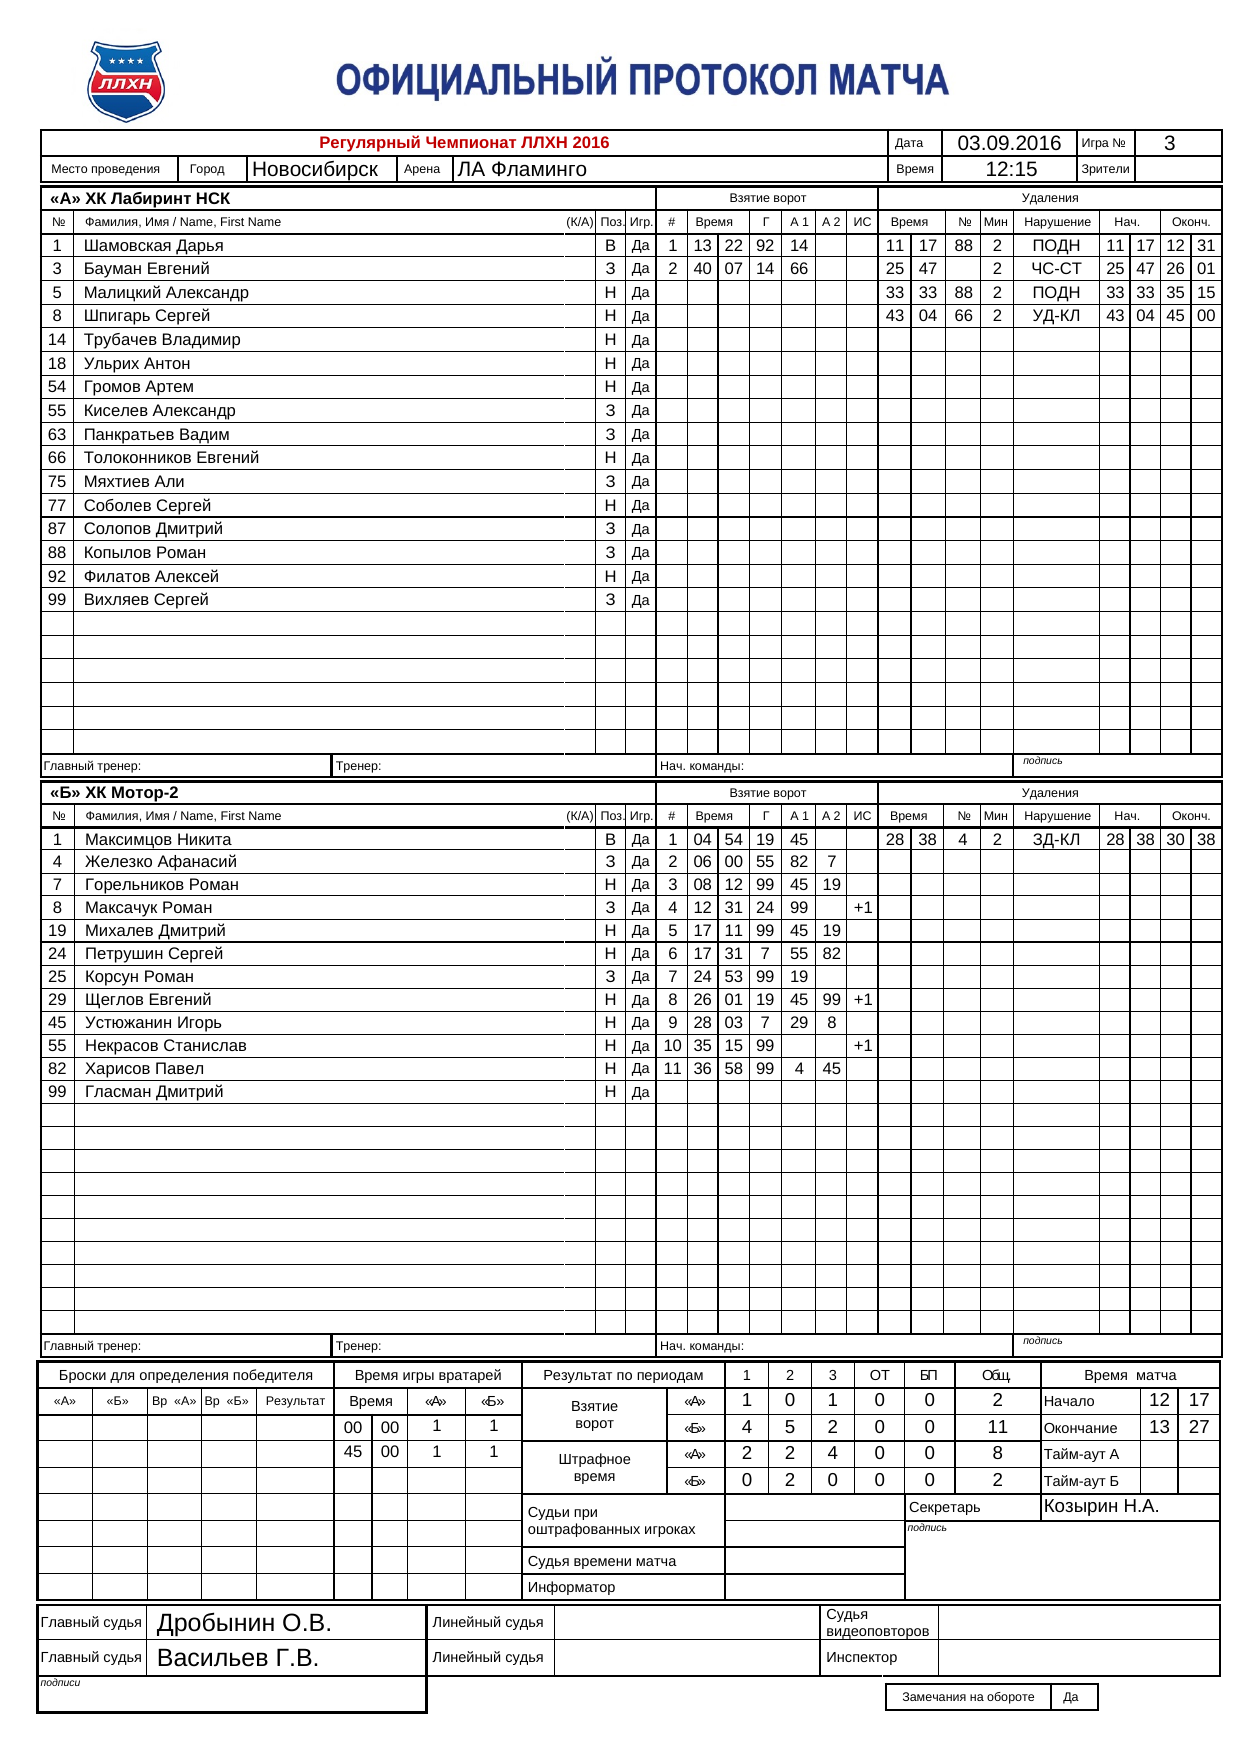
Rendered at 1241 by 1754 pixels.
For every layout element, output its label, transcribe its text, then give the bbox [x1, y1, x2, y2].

table_cell [719, 494, 749, 516]
table_cell [1100, 1081, 1129, 1103]
table_cell [879, 1265, 910, 1287]
table_cell [1161, 1311, 1190, 1333]
table_cell [782, 636, 815, 658]
table_cell 0 [855, 1442, 904, 1467]
table_cell [726, 1521, 904, 1546]
table_cell [1100, 896, 1129, 918]
table_cell [981, 1242, 1013, 1264]
table_cell [750, 1150, 781, 1172]
table_cell [847, 1104, 877, 1126]
table_cell [1161, 966, 1190, 987]
table_cell [1192, 1081, 1221, 1103]
table_cell [750, 1288, 781, 1310]
table_cell [93, 1468, 147, 1493]
table_cell [1131, 1058, 1160, 1079]
table_cell 92 [750, 235, 781, 256]
table_cell [750, 446, 781, 469]
table_cell [688, 636, 717, 658]
table_cell [688, 1104, 717, 1126]
table_cell [1131, 966, 1160, 987]
table_cell 5 [657, 920, 687, 941]
table_cell [879, 376, 910, 398]
table_cell [1192, 470, 1221, 493]
table_cell 53 [719, 966, 749, 987]
table_cell З [596, 423, 625, 445]
table_cell 04 [912, 305, 945, 327]
table_cell Н [596, 494, 625, 516]
table_cell [879, 636, 910, 658]
table_cell [816, 1081, 846, 1103]
table_cell 01 [1192, 257, 1221, 280]
table_cell [944, 1265, 980, 1287]
table_header 3 [1136, 131, 1221, 155]
table_cell [1100, 989, 1129, 1011]
table_cell [1161, 446, 1190, 469]
table_cell [719, 1081, 749, 1103]
table_header ОТ [855, 1363, 904, 1387]
table_cell [1014, 683, 1099, 706]
table_cell [1014, 423, 1099, 445]
table_cell Зрители [1078, 157, 1134, 181]
table_cell [1192, 1173, 1221, 1195]
table_cell 2 [726, 1442, 768, 1467]
table_cell [750, 683, 781, 706]
table_cell 12:15 [943, 157, 1076, 181]
table_cell [879, 1219, 910, 1241]
table_cell 0 [769, 1389, 811, 1413]
table_cell [981, 1173, 1013, 1195]
table_cell 87 [42, 518, 73, 540]
table_cell [1100, 1150, 1129, 1172]
table_cell [565, 305, 595, 327]
table_cell [565, 943, 595, 964]
table_cell [719, 730, 749, 753]
table_cell [565, 376, 595, 398]
table_cell [1014, 659, 1099, 682]
table_cell [912, 352, 945, 374]
table_cell [202, 1574, 256, 1599]
table_cell [565, 1311, 595, 1333]
table_cell Да [626, 896, 655, 918]
table_cell 4 [42, 850, 74, 872]
table_cell [626, 1196, 655, 1218]
table_cell [565, 730, 595, 753]
table_cell [912, 874, 943, 895]
table_cell [1192, 1127, 1221, 1149]
table_cell [1131, 588, 1160, 611]
table_cell [688, 352, 717, 374]
table_cell [719, 1242, 749, 1264]
table_cell [750, 518, 781, 540]
table_cell [42, 1127, 74, 1149]
table_cell [946, 612, 980, 634]
table_cell [1161, 1104, 1190, 1126]
table_cell [750, 541, 781, 564]
table_cell [1100, 966, 1129, 987]
table_cell [596, 707, 625, 729]
table_cell [946, 541, 980, 564]
table_cell [816, 328, 846, 351]
table_cell [981, 966, 1013, 987]
table_cell [1192, 920, 1221, 941]
table_cell [688, 423, 717, 445]
table_cell 58 [719, 1058, 749, 1079]
table_cell [750, 376, 781, 398]
table_cell [657, 541, 687, 564]
table_cell [148, 1521, 201, 1546]
table_cell [626, 1104, 655, 1126]
table_cell [39, 1494, 92, 1520]
table_cell [565, 1104, 595, 1126]
table_cell [1014, 470, 1099, 493]
table_cell [847, 235, 877, 256]
table_cell 11 [657, 1058, 687, 1079]
table_cell 99 [782, 896, 815, 918]
table_cell [1192, 328, 1221, 351]
table_cell 24 [750, 896, 781, 918]
table_cell 2 [956, 1389, 1040, 1413]
table_cell [39, 1441, 92, 1467]
table_cell 18 [42, 352, 73, 374]
table_cell [1192, 707, 1221, 729]
table_cell 2 [981, 829, 1013, 849]
table_cell 31 [719, 943, 749, 964]
table_cell [1014, 874, 1099, 895]
table_cell Шамовская Дарья [74, 235, 564, 256]
table_cell [912, 541, 945, 564]
table_cell [688, 1127, 717, 1149]
table_cell [912, 588, 945, 611]
table_cell Н [596, 376, 625, 398]
table_cell 47 [912, 257, 945, 280]
table_cell +1 [847, 989, 877, 1011]
table_cell [1161, 399, 1190, 422]
table_cell [1014, 1265, 1099, 1287]
table_cell [1161, 896, 1190, 918]
table_cell [42, 659, 73, 682]
table_cell [816, 376, 846, 398]
table_cell Да [626, 376, 655, 398]
table_cell [847, 1127, 877, 1149]
table_cell [626, 1265, 655, 1287]
table_cell [565, 1242, 595, 1264]
table_cell 17 [1131, 235, 1160, 256]
table_cell [42, 1196, 74, 1218]
table_cell [912, 636, 945, 658]
table_cell [1192, 565, 1221, 587]
table_cell [565, 446, 595, 469]
table_cell 17 [688, 943, 717, 964]
table_cell [944, 966, 980, 987]
table_cell 33 [879, 281, 910, 303]
table_cell [565, 1196, 595, 1218]
table_cell [879, 1196, 910, 1218]
table_cell [816, 494, 846, 516]
table_cell [657, 1265, 687, 1287]
table_cell [565, 1288, 595, 1310]
table_cell [626, 1150, 655, 1172]
table_cell [93, 1416, 147, 1440]
table_cell [879, 943, 910, 964]
table_cell [879, 541, 910, 564]
table_cell [981, 874, 1013, 895]
table_cell [202, 1416, 256, 1440]
table_cell Петрушин Сергей [75, 943, 564, 964]
table_cell [782, 423, 815, 445]
table_cell 14 [42, 328, 73, 351]
table_cell [719, 446, 749, 469]
table_cell [1014, 636, 1099, 658]
table_cell [1100, 1104, 1129, 1126]
table_cell [39, 1574, 92, 1599]
table_cell [657, 376, 687, 398]
table_cell Поз. [596, 805, 625, 826]
table_cell [879, 1058, 910, 1079]
table_cell [74, 730, 564, 753]
table_cell Взятие ворот [523, 1389, 666, 1440]
table_cell А 1 [782, 211, 815, 233]
table_cell [1161, 588, 1190, 611]
table_cell [847, 470, 877, 493]
table_cell [981, 1265, 1013, 1287]
table_cell Киселев Александр [74, 399, 564, 422]
table_cell [879, 1081, 910, 1103]
table_cell [847, 376, 877, 398]
table_cell [782, 376, 815, 398]
table_cell [782, 1081, 815, 1103]
table_cell [1100, 1311, 1129, 1333]
table_cell 6 [657, 943, 687, 964]
table_cell Дробынин О.В. [147, 1606, 425, 1639]
table_cell [782, 1265, 815, 1287]
table_header Общ. [956, 1363, 1040, 1387]
table_cell [565, 257, 595, 280]
table_cell 2 [657, 257, 687, 280]
table_cell «Б» [668, 1468, 724, 1493]
table_cell [912, 1127, 943, 1149]
table_cell [626, 707, 655, 729]
table_cell «А» [408, 1389, 465, 1413]
table_cell Копылов Роман [74, 541, 564, 564]
table_cell [719, 328, 749, 351]
table_cell Нарушение [1014, 805, 1099, 826]
table_cell Город [179, 157, 246, 181]
table_cell [1100, 352, 1129, 374]
table_cell [373, 1521, 407, 1546]
table_cell [1161, 1196, 1190, 1218]
table_cell [565, 1150, 595, 1172]
table_cell [912, 1081, 943, 1103]
table_cell 17 [688, 920, 717, 941]
table_cell Нач. [1100, 211, 1160, 233]
table_cell [1192, 850, 1221, 872]
table_cell [847, 943, 877, 964]
table_cell 4 [944, 829, 980, 849]
table_cell [1014, 588, 1099, 611]
table_cell [596, 636, 625, 658]
table_cell [1192, 874, 1221, 895]
table_cell 5 [769, 1415, 811, 1440]
table_cell № [42, 211, 73, 233]
table_cell [912, 1288, 943, 1310]
table_cell Да [626, 423, 655, 445]
table_cell [847, 1150, 877, 1172]
table_cell Железко Афанасий [75, 850, 564, 872]
table_cell [1161, 1035, 1190, 1057]
table_cell 06 [688, 850, 717, 872]
table_cell [782, 707, 815, 729]
table_cell [879, 966, 910, 987]
table_cell [750, 1104, 781, 1126]
table_cell [944, 850, 980, 872]
table_cell [981, 1150, 1013, 1172]
table_header Дата [889, 131, 941, 155]
table_cell Судьи при оштрафованных игроках [523, 1495, 724, 1546]
table_cell Секретарь [906, 1495, 1040, 1520]
table_cell [1014, 1288, 1099, 1310]
table_cell Щеглов Евгений [75, 989, 564, 1011]
table_cell [946, 636, 980, 658]
table_cell [1192, 423, 1221, 445]
table_cell 0 [905, 1468, 954, 1493]
table_cell 1 [408, 1416, 465, 1440]
table_cell [555, 1606, 819, 1639]
table_cell 29 [782, 1012, 815, 1033]
table_cell [750, 423, 781, 445]
table_cell ЛА Фламинго [454, 157, 887, 181]
table_cell Да [626, 470, 655, 493]
table_cell [373, 1494, 407, 1520]
table_cell 00 [335, 1416, 371, 1440]
table_cell [847, 518, 877, 540]
table_cell [816, 1173, 846, 1195]
table_cell [1131, 1242, 1160, 1264]
table_cell 28 [879, 829, 910, 849]
table_cell [816, 1265, 846, 1287]
table_cell [981, 518, 1013, 540]
table_cell Да [626, 850, 655, 872]
table_cell 99 [750, 874, 781, 895]
table_cell [719, 588, 749, 611]
table_cell 11 [956, 1415, 1040, 1440]
table_cell [626, 1219, 655, 1241]
table_cell [912, 1173, 943, 1195]
table_cell 66 [782, 257, 815, 280]
table_cell [1161, 659, 1190, 682]
table_cell [1131, 730, 1160, 753]
table_cell [750, 636, 781, 658]
table_cell [1014, 850, 1099, 872]
table_cell [373, 1468, 407, 1493]
table_cell 33 [912, 281, 945, 303]
table_cell [1014, 1311, 1099, 1333]
table_cell [428, 1677, 882, 1711]
table_cell Да [626, 874, 655, 895]
table_cell [1100, 1173, 1129, 1195]
table_cell Инспектор [821, 1640, 938, 1675]
table_cell [912, 920, 943, 941]
table_cell [75, 1127, 564, 1149]
table_cell [626, 636, 655, 658]
table_cell [596, 730, 625, 753]
table_cell Да [626, 352, 655, 374]
table_cell [74, 612, 564, 634]
table_cell [1099, 1682, 1220, 1711]
table_cell [750, 1127, 781, 1149]
table_cell [148, 1468, 201, 1493]
table_cell [782, 470, 815, 493]
table_cell 35 [688, 1035, 717, 1057]
table_cell 36 [688, 1058, 717, 1079]
table_header «А» ХК Лабиринт НСК [42, 188, 655, 209]
table_cell [42, 1242, 74, 1264]
table_cell [1192, 352, 1221, 374]
table_cell +1 [847, 896, 877, 918]
table_cell [688, 470, 717, 493]
table_cell [565, 1127, 595, 1149]
table_cell [816, 257, 846, 280]
table_cell [373, 1547, 407, 1573]
table_cell [879, 446, 910, 469]
table_cell (К/А) [565, 805, 595, 826]
table_cell 2 [981, 235, 1013, 256]
table_cell Харисов Павел [75, 1058, 564, 1079]
table_cell [847, 494, 877, 516]
table_cell 4 [782, 1058, 815, 1079]
table_cell [688, 1219, 717, 1241]
table_cell [879, 1173, 910, 1195]
table_cell [944, 920, 980, 941]
table_cell [1100, 376, 1129, 398]
table_cell Главный судья [39, 1606, 146, 1639]
table_cell подпись [1014, 755, 1221, 776]
table_cell 19 [816, 920, 846, 941]
table_cell [847, 659, 877, 682]
table_cell ПОДН [1014, 235, 1099, 256]
table_cell 38 [912, 829, 943, 849]
table_header «Б» ХК Мотор-2 [42, 783, 655, 803]
table_cell [1100, 850, 1129, 872]
table_cell 2 [981, 305, 1013, 327]
table_cell [657, 1150, 687, 1172]
table_cell А 2 [816, 211, 846, 233]
table_cell 1 [726, 1389, 768, 1413]
table_cell [1014, 612, 1099, 634]
table_cell [565, 659, 595, 682]
table_cell [657, 518, 687, 540]
table_cell [626, 1311, 655, 1333]
table_cell Н [596, 874, 625, 895]
table_cell [626, 1288, 655, 1310]
table_cell Н [596, 920, 625, 941]
table_cell [879, 707, 910, 729]
table_cell [202, 1521, 256, 1546]
table_cell 7 [657, 966, 687, 987]
table_cell [1014, 328, 1099, 351]
table_header Время игры вратарей [335, 1363, 521, 1387]
table_cell [719, 707, 749, 729]
table_cell [944, 1012, 980, 1033]
table_cell [912, 1104, 943, 1126]
table_cell [944, 1311, 980, 1333]
table_cell [42, 730, 73, 753]
table_cell 24 [42, 943, 74, 964]
table_cell [688, 707, 717, 729]
table_cell [816, 305, 846, 327]
table_cell [657, 612, 687, 634]
table_cell 1 [466, 1441, 521, 1467]
table_cell [816, 446, 846, 469]
table_cell [816, 1288, 846, 1310]
table_cell [74, 636, 564, 658]
table_cell Да [626, 966, 655, 987]
table_cell [750, 1219, 781, 1241]
table_cell [1161, 1058, 1190, 1079]
table_cell [750, 328, 781, 351]
table_cell [1161, 1288, 1190, 1310]
table_cell Вр «А» [148, 1389, 201, 1413]
table_cell [148, 1574, 201, 1599]
table_cell [879, 1150, 910, 1172]
table_cell [1014, 920, 1099, 941]
table_cell [1161, 376, 1190, 398]
table_cell [657, 1127, 687, 1149]
table_cell [782, 281, 815, 303]
table_cell [719, 1196, 749, 1218]
table_cell [879, 683, 910, 706]
table_header Взятие ворот [657, 188, 877, 209]
table_cell 35 [1161, 281, 1190, 303]
table_cell 1 [812, 1389, 854, 1413]
table_cell [148, 1494, 201, 1520]
table_cell [782, 328, 815, 351]
table_cell 04 [1131, 305, 1160, 327]
table_cell 99 [750, 966, 781, 987]
table_cell 0 [905, 1389, 954, 1413]
table_cell [879, 1104, 910, 1126]
table_cell [565, 518, 595, 540]
table_cell [944, 989, 980, 1011]
table_cell [39, 1416, 92, 1440]
table_cell [688, 1242, 717, 1264]
table_cell [944, 1219, 980, 1241]
table_cell 03 [719, 1012, 749, 1033]
table_cell [719, 683, 749, 706]
table_cell Тренер: [333, 1335, 655, 1356]
table_cell Линейный судья [428, 1606, 554, 1639]
table_cell [750, 565, 781, 587]
table_cell [688, 305, 717, 327]
table_cell Да [626, 328, 655, 351]
table_cell [719, 1265, 749, 1287]
table_cell [750, 1173, 781, 1195]
table_cell 54 [719, 829, 749, 849]
table_cell Некрасов Станислав [75, 1035, 564, 1057]
table_cell [750, 399, 781, 422]
table_cell 15 [1192, 281, 1221, 303]
table_cell [816, 612, 846, 634]
table_cell 43 [1100, 305, 1129, 327]
table_cell 12 [1161, 235, 1190, 256]
table_cell [42, 612, 73, 634]
table_cell [750, 352, 781, 374]
table_cell [1141, 1468, 1177, 1493]
table_cell [847, 1196, 877, 1218]
table_cell [1014, 1127, 1099, 1149]
table_cell [1100, 1265, 1129, 1287]
table_cell 99 [816, 989, 846, 1011]
table_cell [1131, 707, 1160, 729]
table_cell Г [750, 805, 781, 826]
table_cell [847, 636, 877, 658]
table_cell [912, 1058, 943, 1079]
table_cell [847, 305, 877, 327]
table_cell [782, 518, 815, 540]
table_cell Время [889, 157, 941, 181]
table_cell [75, 1196, 564, 1218]
table_cell Линейный судья [428, 1640, 554, 1675]
table_cell [847, 352, 877, 374]
table_cell [565, 470, 595, 493]
table_cell 7 [816, 850, 846, 872]
table_cell [782, 683, 815, 706]
table_cell [42, 1219, 74, 1241]
table_cell [1136, 157, 1221, 181]
table_cell [1100, 1219, 1129, 1241]
table_cell [912, 470, 945, 493]
table_cell 29 [42, 989, 74, 1011]
table_header Взятие ворот [657, 783, 877, 803]
table_cell [1131, 896, 1160, 918]
table_cell [847, 612, 877, 634]
table_cell 7 [750, 1012, 781, 1033]
table_cell [408, 1547, 465, 1573]
table_cell [883, 1677, 1220, 1681]
table_header 2 [769, 1363, 811, 1387]
table_cell Да [626, 257, 655, 280]
table_cell Окончание [1042, 1415, 1140, 1440]
table_cell 0 [855, 1415, 904, 1440]
table_cell [1179, 1468, 1219, 1493]
table_cell 8 [42, 305, 73, 327]
table_cell [657, 1104, 687, 1126]
table_cell [565, 588, 595, 611]
table_cell [466, 1547, 521, 1573]
table_cell [981, 1288, 1013, 1310]
table_cell Н [596, 328, 625, 351]
table_cell 0 [855, 1389, 904, 1413]
table_cell [1161, 707, 1190, 729]
table_cell [408, 1574, 465, 1599]
table_cell [879, 1035, 910, 1057]
table_cell [912, 446, 945, 469]
table_cell [335, 1547, 371, 1573]
table_cell [879, 896, 910, 918]
table_cell [1161, 1127, 1190, 1149]
table_cell [1192, 376, 1221, 398]
table_cell [1131, 943, 1160, 964]
table_cell [1131, 470, 1160, 493]
table_cell 2 [769, 1468, 811, 1493]
table_cell [879, 730, 910, 753]
table_cell [1131, 850, 1160, 872]
table_cell [946, 446, 980, 469]
table_cell [912, 1265, 943, 1287]
table_cell Главный судья [39, 1640, 146, 1675]
table_cell [782, 1196, 815, 1218]
table_cell [1014, 1104, 1099, 1126]
table_cell 8 [956, 1442, 1040, 1467]
table_cell № [42, 805, 74, 826]
table_cell [847, 920, 877, 941]
table_cell 99 [750, 1058, 781, 1079]
table_cell [1100, 446, 1129, 469]
table_cell [257, 1494, 333, 1520]
table_cell «Б » [466, 1389, 521, 1413]
table_cell [847, 1242, 877, 1264]
table_cell [1100, 565, 1129, 587]
table_cell [565, 235, 595, 256]
table_cell 2 [769, 1442, 811, 1467]
table_cell 1 [42, 829, 74, 849]
table_cell 92 [42, 565, 73, 587]
table_cell [148, 1416, 201, 1440]
table_cell [879, 989, 910, 1011]
table_cell Результат [257, 1389, 333, 1413]
table_cell 45 [782, 829, 815, 849]
table_cell 11 [719, 920, 749, 941]
table_cell 0 [812, 1468, 854, 1493]
table_cell [688, 376, 717, 398]
table_cell [782, 1150, 815, 1172]
table_cell 27 [1179, 1415, 1219, 1440]
table_cell [657, 1311, 687, 1333]
table_cell [981, 588, 1013, 611]
table_cell [74, 659, 564, 682]
table_cell [750, 470, 781, 493]
table_cell 55 [782, 943, 815, 964]
table_cell [257, 1416, 333, 1440]
table_cell Да [626, 1081, 655, 1103]
table_cell [1192, 730, 1221, 753]
table_cell 0 [905, 1442, 954, 1467]
table_cell 9 [657, 1012, 687, 1033]
table_cell 12 [688, 896, 717, 918]
table_cell [1192, 1196, 1221, 1218]
table_cell [1131, 423, 1160, 445]
table_cell [596, 1173, 625, 1195]
table_cell [816, 1150, 846, 1172]
table_cell 3 [42, 257, 73, 280]
table_cell Да [626, 1058, 655, 1079]
table_cell [657, 730, 687, 753]
table_cell [816, 1311, 846, 1333]
table_cell [1179, 1441, 1219, 1467]
table_cell [626, 659, 655, 682]
table_cell 24 [688, 966, 717, 987]
table_cell [981, 470, 1013, 493]
table_cell [565, 1173, 595, 1195]
table_cell [75, 1265, 564, 1287]
table_cell [981, 1127, 1013, 1149]
table_cell [816, 1242, 846, 1264]
table_cell [1014, 1150, 1099, 1172]
table_cell [946, 730, 980, 753]
table_cell [847, 541, 877, 564]
table_cell [565, 1081, 595, 1103]
table_cell [847, 1311, 877, 1333]
table_cell [879, 518, 910, 540]
table_cell Да [626, 920, 655, 941]
table_cell 26 [1161, 257, 1190, 280]
table_cell [565, 989, 595, 1011]
table_cell 8 [42, 896, 74, 918]
table_cell Время [879, 211, 945, 233]
table_header Игра № [1078, 131, 1134, 155]
table_cell [1161, 565, 1190, 587]
table_cell [750, 659, 781, 682]
table_cell Новосибирск [248, 157, 396, 181]
table_cell ЗД-КЛ [1014, 829, 1099, 849]
table_header Регулярный Чемпионат ЛЛХН 2016 [42, 131, 887, 155]
table_cell [719, 1150, 749, 1172]
table_cell [1192, 1219, 1221, 1241]
table_cell 45 [782, 989, 815, 1011]
table_cell 14 [750, 257, 781, 280]
table_cell [1131, 659, 1160, 682]
table_cell Васильев Г.В. [147, 1640, 425, 1675]
table_cell [596, 683, 625, 706]
picture [5, 28, 1179, 129]
table_cell [75, 1288, 564, 1310]
table_cell Н [596, 305, 625, 327]
table_cell [719, 565, 749, 587]
table_cell [657, 423, 687, 445]
table_cell [1192, 1035, 1221, 1057]
table_cell [688, 730, 717, 753]
table_cell [1014, 896, 1099, 918]
table_cell 13 [688, 235, 717, 256]
table_cell [257, 1521, 333, 1546]
table_cell [565, 494, 595, 516]
table_cell З [596, 966, 625, 987]
table_cell [981, 1058, 1013, 1079]
table_cell [1131, 636, 1160, 658]
table_cell [657, 588, 687, 611]
table_cell [981, 376, 1013, 398]
table_header БП [905, 1363, 954, 1387]
table_cell [657, 659, 687, 682]
table_cell 0 [855, 1468, 904, 1493]
table_cell [74, 707, 564, 729]
table_cell 99 [750, 920, 781, 941]
table_cell [847, 1012, 877, 1033]
table_cell [1014, 1012, 1099, 1033]
table_cell [847, 446, 877, 469]
table_cell [1014, 1196, 1099, 1218]
table_cell Вр «Б» [202, 1389, 256, 1413]
table_cell [912, 565, 945, 587]
table_cell Н [596, 446, 625, 469]
table_cell [782, 399, 815, 422]
table_cell Информатор [523, 1575, 724, 1599]
table_cell [847, 1288, 877, 1310]
table_cell 2 [657, 850, 687, 872]
table_cell [1100, 1242, 1129, 1264]
table_cell Нач. команды: [657, 1335, 1012, 1356]
table_cell [1014, 399, 1099, 422]
table_cell [750, 1081, 781, 1103]
table_cell «Б» [668, 1415, 724, 1440]
table_cell [981, 446, 1013, 469]
table_cell [1100, 1196, 1129, 1218]
table_cell 11 [879, 235, 910, 256]
table_cell [981, 541, 1013, 564]
table_cell Мин [981, 211, 1013, 233]
table_cell [1192, 612, 1221, 634]
table_cell [1161, 541, 1190, 564]
table_cell подпись [906, 1522, 1219, 1599]
table_cell 82 [782, 850, 815, 872]
table_cell [202, 1441, 256, 1467]
table_cell [912, 683, 945, 706]
table_cell 1 [408, 1441, 465, 1467]
table_cell [1161, 1012, 1190, 1033]
table_cell [816, 966, 846, 987]
table_cell Да [626, 305, 655, 327]
table_cell [719, 1127, 749, 1149]
table_cell 19 [816, 874, 846, 895]
table_cell [944, 1058, 980, 1079]
table_cell [944, 1150, 980, 1172]
table_cell [657, 1196, 687, 1218]
table_cell [335, 1521, 371, 1546]
table_cell [912, 943, 943, 964]
table_cell [981, 1311, 1013, 1333]
table_cell Да [626, 1012, 655, 1033]
table_cell [847, 829, 877, 849]
table_cell [726, 1495, 904, 1520]
table_cell 45 [782, 920, 815, 941]
table_cell [1131, 518, 1160, 540]
table_cell [1131, 1150, 1160, 1172]
table_cell [782, 1311, 815, 1333]
table_cell 15 [719, 1035, 749, 1057]
table_cell 00 [719, 850, 749, 872]
table_cell [879, 470, 910, 493]
table_cell [1161, 1242, 1190, 1264]
table_cell [688, 659, 717, 682]
table_header Удаления [879, 783, 1221, 803]
table_cell ИС [847, 805, 877, 826]
table_cell Корсун Роман [75, 966, 564, 987]
table_header 3 [812, 1363, 854, 1387]
table_cell 88 [42, 541, 73, 564]
table_cell [565, 541, 595, 564]
table_cell [944, 943, 980, 964]
table_cell [912, 966, 943, 987]
table_cell [981, 943, 1013, 964]
table_cell [944, 1127, 980, 1149]
table_cell [657, 565, 687, 587]
table_cell [939, 1606, 1219, 1639]
table_cell [750, 1265, 781, 1287]
table_cell [912, 494, 945, 516]
table_cell [1014, 518, 1099, 540]
table_cell Ульрих Антон [74, 352, 564, 374]
table_cell [565, 1265, 595, 1287]
table_cell 4 [726, 1415, 768, 1440]
table_cell ЧС-СТ [1014, 257, 1099, 280]
table_cell [657, 281, 687, 303]
table_header 03.09.2016 [943, 131, 1076, 155]
table_cell [565, 850, 595, 872]
table_cell [688, 1265, 717, 1287]
table_cell [1192, 659, 1221, 682]
table_cell [719, 1311, 749, 1333]
table_cell 1 [657, 829, 687, 849]
table_cell [912, 399, 945, 422]
table_cell [657, 683, 687, 706]
table_cell 99 [750, 1035, 781, 1057]
table_cell [782, 1219, 815, 1241]
table_cell [981, 683, 1013, 706]
table_cell 38 [1131, 829, 1160, 849]
table_cell [782, 1127, 815, 1149]
table_cell [335, 1494, 371, 1520]
table_cell [879, 423, 910, 445]
table_cell 17 [1179, 1389, 1219, 1413]
table_cell [42, 707, 73, 729]
table_cell 25 [1100, 257, 1129, 280]
table_cell Да [626, 235, 655, 256]
table_cell 66 [946, 305, 980, 327]
table_cell Н [596, 281, 625, 303]
table_cell Место проведения [42, 157, 177, 181]
table_cell 00 [1192, 305, 1221, 327]
table_cell [782, 352, 815, 374]
table_cell [1192, 1265, 1221, 1287]
table_cell Г [750, 211, 781, 233]
table_cell Да [626, 829, 655, 849]
table_cell Время [335, 1389, 407, 1413]
table_cell (К/А) [565, 211, 595, 233]
table_cell [688, 494, 717, 516]
table_cell Козырин Н.А. [1042, 1495, 1219, 1520]
table_cell Бауман Евгений [74, 257, 564, 280]
table_cell [879, 850, 910, 872]
table_cell Игр. [626, 805, 655, 826]
table_cell 43 [879, 305, 910, 327]
table_cell Да [626, 565, 655, 587]
table_cell [1192, 541, 1221, 564]
table_cell [946, 588, 980, 611]
table_cell [1014, 943, 1099, 964]
table_cell [944, 1104, 980, 1126]
table_cell [847, 423, 877, 445]
table_cell 30 [1161, 829, 1190, 849]
table_cell Оконч. [1161, 211, 1221, 233]
table_cell [847, 707, 877, 729]
table_cell [816, 659, 846, 682]
table_cell [93, 1574, 147, 1599]
table_cell [1192, 943, 1221, 964]
table_cell [1100, 943, 1129, 964]
table_cell Михалев Дмитрий [75, 920, 564, 941]
table_cell [944, 1196, 980, 1218]
table_cell [1131, 541, 1160, 564]
table_cell [1131, 1081, 1160, 1103]
table_cell [912, 896, 943, 918]
table_cell [946, 257, 980, 280]
table_cell [816, 1104, 846, 1126]
table_cell [981, 730, 1013, 753]
table_cell [879, 588, 910, 611]
table_cell Трубачев Владимир [74, 328, 564, 351]
table_cell Малицкий Александр [74, 281, 564, 303]
table_cell 75 [42, 470, 73, 493]
table_cell [719, 305, 749, 327]
table_cell [75, 1219, 564, 1241]
table_cell Фамилия, Имя / Name, First Name [74, 211, 565, 233]
table_cell [1192, 1012, 1221, 1033]
table_cell [1161, 730, 1190, 753]
table_cell [626, 683, 655, 706]
table_cell [565, 1035, 595, 1057]
table_cell [1192, 989, 1221, 1011]
table_cell [1014, 730, 1099, 753]
table_cell [1131, 446, 1160, 469]
table_cell А 1 [782, 805, 815, 826]
table_cell [946, 659, 980, 682]
table_cell [373, 1574, 407, 1599]
table_cell [981, 896, 1013, 918]
table_cell [816, 829, 846, 849]
table_cell [726, 1575, 904, 1599]
table_cell 0 [726, 1468, 768, 1493]
table_cell [816, 1127, 846, 1149]
table_cell [657, 1242, 687, 1264]
table_cell [879, 494, 910, 516]
table_cell [1100, 1012, 1129, 1033]
table_cell 3 [657, 874, 687, 895]
table_cell [1131, 920, 1160, 941]
table_cell [750, 588, 781, 611]
table_cell [847, 281, 877, 303]
table_cell [847, 850, 877, 872]
table_cell [688, 1311, 717, 1333]
table_cell [816, 730, 846, 753]
table_cell [257, 1441, 333, 1467]
table_cell Н [596, 943, 625, 964]
table_cell [42, 683, 73, 706]
table_cell [202, 1494, 256, 1520]
table_cell 12 [1141, 1389, 1177, 1413]
table_cell [1161, 1265, 1190, 1287]
table_header 1 [726, 1363, 768, 1387]
table_cell [719, 1173, 749, 1195]
table_cell [1192, 1150, 1221, 1172]
table_cell [1161, 470, 1190, 493]
table_cell [719, 541, 749, 564]
table_cell 07 [719, 257, 749, 280]
table_cell [981, 494, 1013, 516]
table_cell Гласман Дмитрий [75, 1081, 564, 1103]
table_cell [879, 1288, 910, 1310]
table_cell [912, 659, 945, 682]
table_cell подписи [39, 1677, 425, 1711]
table_cell [596, 1288, 625, 1310]
table_cell [75, 1104, 564, 1126]
table_cell 54 [42, 376, 73, 398]
table_cell [75, 1150, 564, 1172]
table_cell [565, 683, 595, 706]
table_cell [879, 1311, 910, 1333]
table_cell Панкратьев Вадим [74, 423, 564, 445]
table_cell [657, 1081, 687, 1103]
table_cell [596, 659, 625, 682]
table_cell Время [879, 805, 943, 826]
table_cell [981, 328, 1013, 351]
table_cell [565, 399, 595, 422]
table_cell 00 [373, 1416, 407, 1440]
table_cell [1014, 1242, 1099, 1264]
table_cell Максачук Роман [75, 896, 564, 918]
table_cell [565, 874, 595, 895]
table_cell [1161, 1150, 1190, 1172]
table_cell [1014, 446, 1099, 469]
table_cell [847, 1081, 877, 1103]
table_cell [257, 1574, 333, 1599]
table_cell [847, 1173, 877, 1195]
table_cell Да [626, 541, 655, 564]
table_cell Главный тренер: [42, 1335, 330, 1356]
table_cell «А» [668, 1389, 724, 1413]
table_cell 1 [657, 235, 687, 256]
table_cell [847, 683, 877, 706]
table_cell [847, 588, 877, 611]
table_cell 19 [782, 966, 815, 987]
table_cell 55 [42, 399, 73, 422]
table_cell 33 [1100, 281, 1129, 303]
table_cell [816, 1219, 846, 1241]
table_cell [1014, 376, 1099, 398]
table_cell [847, 257, 877, 280]
table_cell [912, 612, 945, 634]
table_cell [1100, 1127, 1129, 1149]
table_cell [466, 1521, 521, 1546]
table_cell Громов Артем [74, 376, 564, 398]
table_cell [1014, 1058, 1099, 1079]
table_cell [719, 423, 749, 445]
table_cell [912, 989, 943, 1011]
table_cell [1161, 1219, 1190, 1241]
table_cell [719, 376, 749, 398]
table_cell З [596, 588, 625, 611]
table_cell Тайм-аут Б [1042, 1468, 1140, 1493]
table_cell Филатов Алексей [74, 565, 564, 587]
table_cell [466, 1468, 521, 1493]
table_cell [1161, 328, 1190, 351]
table_cell [981, 1196, 1013, 1218]
table_cell [1014, 352, 1099, 374]
table_cell [565, 328, 595, 351]
table_cell [596, 612, 625, 634]
table_header Да [1052, 1685, 1097, 1709]
table_cell Время [688, 211, 749, 233]
table_cell [879, 659, 910, 682]
table_cell [408, 1468, 465, 1493]
table_cell [93, 1441, 147, 1467]
table_cell [596, 1196, 625, 1218]
table_cell Арена [398, 157, 452, 181]
table_cell Да [626, 943, 655, 964]
table_cell [657, 470, 687, 493]
table_cell [565, 565, 595, 587]
table_cell Тренер: [333, 755, 655, 776]
table_cell [719, 1288, 749, 1310]
table_cell [1161, 920, 1190, 941]
table_cell [565, 352, 595, 374]
table_cell [946, 565, 980, 587]
table_cell [946, 518, 980, 540]
table_cell [1131, 1104, 1160, 1126]
table_cell 0 [905, 1415, 954, 1440]
table_cell [257, 1468, 333, 1493]
table_cell [1014, 989, 1099, 1011]
table_cell [719, 399, 749, 422]
table_cell [944, 874, 980, 895]
table_cell [688, 1150, 717, 1172]
table_cell [782, 494, 815, 516]
table_cell [688, 1196, 717, 1218]
table_cell [565, 636, 595, 658]
table_cell [1014, 1081, 1099, 1103]
table_cell 55 [42, 1035, 74, 1057]
table_cell [816, 1035, 846, 1057]
table_cell [565, 966, 595, 987]
table_cell [42, 1265, 74, 1287]
table_cell [42, 1150, 74, 1172]
table_cell [1131, 1219, 1160, 1241]
table_cell [657, 399, 687, 422]
table_cell [42, 1173, 74, 1195]
table_cell [944, 1173, 980, 1195]
table_cell Мяхтиев Али [74, 470, 564, 493]
table_cell [1014, 707, 1099, 729]
table_cell [782, 565, 815, 587]
table_cell [847, 1265, 877, 1287]
table_cell [879, 920, 910, 941]
table_cell [782, 1242, 815, 1264]
table_cell [1192, 518, 1221, 540]
table_cell 19 [750, 989, 781, 1011]
table_cell Судья времени матча [523, 1548, 724, 1573]
table_cell [944, 1288, 980, 1310]
table_cell подпись [1014, 1335, 1221, 1356]
table_cell [688, 446, 717, 469]
table_cell [719, 659, 749, 682]
table_cell [1014, 966, 1099, 987]
table_cell [719, 281, 749, 303]
table_cell [782, 446, 815, 469]
table_cell 63 [42, 423, 73, 445]
table_cell [981, 850, 1013, 872]
table_cell [596, 1242, 625, 1264]
table_cell 26 [688, 989, 717, 1011]
table_cell З [596, 850, 625, 872]
table_header Броски для определения победителя [39, 1363, 333, 1387]
table_cell [1014, 1173, 1099, 1195]
table_cell [1161, 1081, 1190, 1103]
table_cell [657, 352, 687, 374]
table_cell [847, 1058, 877, 1079]
table_cell [944, 1035, 980, 1057]
table_cell [626, 1242, 655, 1264]
table_cell Солопов Дмитрий [74, 518, 564, 540]
table_cell [408, 1494, 465, 1520]
table_cell [626, 1173, 655, 1195]
table_cell [1100, 1058, 1129, 1079]
table_cell [912, 1196, 943, 1218]
table_cell [912, 1150, 943, 1172]
table_cell З [596, 896, 625, 918]
table_cell [879, 1012, 910, 1033]
table_cell [688, 328, 717, 351]
table_cell Устюжанин Игорь [75, 1012, 564, 1033]
table_cell [981, 989, 1013, 1011]
table_cell [688, 518, 717, 540]
table_cell [912, 1035, 943, 1057]
table_cell [1100, 518, 1129, 540]
table_cell Да [626, 518, 655, 540]
table_cell [782, 1035, 815, 1057]
table_cell [1100, 707, 1129, 729]
table_cell [1131, 612, 1160, 634]
table_cell [981, 1104, 1013, 1126]
table_cell [1131, 565, 1160, 587]
table_cell [1014, 1219, 1099, 1241]
table_cell [626, 612, 655, 634]
table_cell [1161, 683, 1190, 706]
table_cell [657, 1288, 687, 1310]
table_cell В [596, 829, 625, 849]
table_cell Поз. [596, 211, 625, 233]
table_cell [565, 707, 595, 729]
table_cell [719, 470, 749, 493]
table_cell [1100, 683, 1129, 706]
table_cell [39, 1468, 92, 1493]
table_cell [981, 1081, 1013, 1103]
table_cell [750, 1196, 781, 1218]
table_cell [202, 1468, 256, 1493]
table_cell 31 [1192, 235, 1221, 256]
table_cell 45 [335, 1441, 371, 1467]
table_cell [1192, 683, 1221, 706]
table_cell [1192, 1288, 1221, 1310]
table_cell 08 [688, 874, 717, 895]
table_cell «А» [39, 1389, 92, 1413]
table_cell [719, 518, 749, 540]
table_cell 5 [42, 281, 73, 303]
table_cell ИС [847, 211, 877, 233]
table_cell [912, 1242, 943, 1264]
table_cell [782, 1173, 815, 1195]
table_cell [1100, 470, 1129, 493]
table_cell [1014, 494, 1099, 516]
table_cell [912, 423, 945, 445]
table_cell [1161, 850, 1190, 872]
table_cell [688, 1288, 717, 1310]
table_cell [1192, 399, 1221, 422]
table_cell [816, 636, 846, 658]
table_cell [750, 730, 781, 753]
table_cell [981, 636, 1013, 658]
table_cell [626, 1127, 655, 1149]
table_cell 10 [657, 1035, 687, 1057]
table_cell [1131, 494, 1160, 516]
table_cell [912, 328, 945, 351]
table_cell [688, 399, 717, 422]
table_cell [688, 588, 717, 611]
table_cell 82 [42, 1058, 74, 1079]
table_cell [42, 636, 73, 658]
table_cell Н [596, 352, 625, 374]
table_cell [1100, 612, 1129, 634]
table_header Удаления [879, 188, 1221, 209]
table_cell Игр. [626, 211, 655, 233]
table_cell 99 [42, 588, 73, 611]
table_cell [879, 565, 910, 587]
table_cell [1161, 943, 1190, 964]
table_cell [1161, 612, 1190, 634]
table_cell [847, 565, 877, 587]
table_cell # [657, 211, 687, 233]
table_cell 8 [657, 989, 687, 1011]
table_cell З [596, 399, 625, 422]
table_cell [93, 1494, 147, 1520]
table_cell Н [596, 1012, 625, 1033]
table_cell 99 [42, 1081, 74, 1103]
table_cell [879, 399, 910, 422]
table_cell [981, 1012, 1013, 1033]
table_cell А 2 [816, 805, 846, 826]
table_cell [75, 1173, 564, 1195]
table_cell [944, 1242, 980, 1264]
table_cell [335, 1574, 371, 1599]
table_cell [816, 588, 846, 611]
table_cell № [946, 211, 980, 233]
table_cell [75, 1311, 564, 1333]
table_cell Соболев Сергей [74, 494, 564, 516]
table_cell [1161, 989, 1190, 1011]
table_cell [1131, 1288, 1160, 1310]
table_cell ПОДН [1014, 281, 1099, 303]
table_cell [565, 920, 595, 941]
table_cell [946, 352, 980, 374]
table_cell [946, 423, 980, 445]
table_cell [816, 352, 846, 374]
table_cell «Б» [93, 1389, 147, 1413]
table_cell З [596, 470, 625, 493]
table_cell [688, 565, 717, 587]
table_cell [782, 588, 815, 611]
table_cell Начало [1042, 1389, 1140, 1413]
table_cell [1192, 588, 1221, 611]
table_cell Мин [981, 805, 1013, 826]
table_cell [1100, 920, 1129, 941]
table_cell 12 [719, 874, 749, 895]
table_cell [944, 896, 980, 918]
table_cell [719, 612, 749, 634]
table_cell +1 [847, 1035, 877, 1057]
table_cell 25 [879, 257, 910, 280]
table_cell [688, 612, 717, 634]
table_cell [782, 659, 815, 682]
table_cell [816, 565, 846, 587]
table_cell [750, 305, 781, 327]
table_cell [657, 1173, 687, 1195]
table_cell [202, 1547, 256, 1573]
table_cell [847, 874, 877, 895]
table_cell Нач. команды: [657, 755, 1012, 776]
table_cell [1100, 1035, 1129, 1057]
table_cell [981, 1219, 1013, 1241]
table_cell [1161, 874, 1190, 895]
table_cell [1131, 399, 1160, 422]
table_cell 47 [1131, 257, 1160, 280]
table_cell З [596, 257, 625, 280]
table_cell 2 [981, 257, 1013, 280]
table_cell [939, 1640, 1219, 1675]
table_cell [1131, 874, 1160, 895]
table_cell Да [626, 281, 655, 303]
table_cell 01 [719, 989, 749, 1011]
table_cell [688, 541, 717, 564]
table_cell 22 [719, 235, 749, 256]
table_cell [657, 707, 687, 729]
table_cell [782, 305, 815, 327]
table_cell [816, 1196, 846, 1218]
table_cell [1014, 565, 1099, 587]
table_cell [1131, 1196, 1160, 1218]
table_cell 14 [782, 235, 815, 256]
table_cell 38 [1192, 829, 1221, 849]
table_cell 17 [912, 235, 945, 256]
table_cell [657, 636, 687, 658]
table_cell 11 [1100, 235, 1129, 256]
table_cell З [596, 518, 625, 540]
table_cell Да [626, 494, 655, 516]
table_cell [1131, 1311, 1160, 1333]
table_cell Максимцов Никита [75, 829, 564, 849]
table_cell Да [626, 399, 655, 422]
table_cell Шпигарь Сергей [74, 305, 564, 327]
table_cell [816, 707, 846, 729]
table_cell Фамилия, Имя / Name, First Name [75, 805, 565, 826]
table_cell Да [626, 588, 655, 611]
table_cell [1192, 1242, 1221, 1264]
table_cell [816, 541, 846, 564]
table_cell [466, 1494, 521, 1520]
table_cell 00 [373, 1441, 407, 1467]
table_cell 88 [946, 235, 980, 256]
table_cell [657, 446, 687, 469]
table_cell [42, 1311, 74, 1333]
table_cell [555, 1640, 819, 1675]
table_cell [912, 707, 945, 729]
table_cell [750, 281, 781, 303]
table_cell Судья видеоповторов [821, 1606, 938, 1639]
table_cell [1131, 328, 1160, 351]
table_cell [782, 541, 815, 564]
table_cell [750, 494, 781, 516]
table_cell [816, 470, 846, 493]
table_cell 1 [466, 1416, 521, 1440]
table_cell [782, 1104, 815, 1126]
table_cell [42, 1104, 74, 1126]
table_cell [39, 1547, 92, 1573]
table_cell [1100, 659, 1129, 682]
table_cell [1131, 352, 1160, 374]
table_cell Н [596, 1081, 625, 1103]
table_cell [1100, 636, 1129, 658]
table_cell [596, 1150, 625, 1172]
table_cell [565, 423, 595, 445]
table_cell Время [688, 805, 749, 826]
table_header Время матча [1042, 1363, 1219, 1387]
table_cell [782, 730, 815, 753]
table_cell [719, 636, 749, 658]
table_cell [42, 1288, 74, 1310]
table_cell Н [596, 1058, 625, 1079]
table_cell [816, 423, 846, 445]
table_cell Н [596, 989, 625, 1011]
table_cell [946, 470, 980, 493]
table_cell [657, 494, 687, 516]
table_cell [816, 683, 846, 706]
table_cell [726, 1548, 904, 1573]
table_cell [879, 328, 910, 351]
table_cell Тайм-аут А [1042, 1441, 1140, 1467]
table_cell Толоконников Евгений [74, 446, 564, 469]
table_cell [946, 494, 980, 516]
table_cell Вихляев Сергей [74, 588, 564, 611]
table_cell 45 [1161, 305, 1190, 327]
table_cell [1161, 636, 1190, 658]
table_cell Главный тренер: [42, 755, 330, 776]
table_cell [1100, 730, 1129, 753]
table_cell [847, 966, 877, 987]
table_cell [688, 1173, 717, 1195]
table_cell Штрафное время [523, 1442, 666, 1493]
table_cell [981, 423, 1013, 445]
table_cell 19 [750, 829, 781, 849]
table_cell [257, 1547, 333, 1573]
table_cell [596, 1127, 625, 1149]
table_cell [981, 352, 1013, 374]
table_cell 2 [981, 281, 1013, 303]
table_cell [657, 328, 687, 351]
table_cell [1161, 352, 1190, 374]
table_cell [750, 1242, 781, 1264]
table_cell [1014, 1035, 1099, 1057]
table_cell [981, 399, 1013, 422]
table_cell [981, 707, 1013, 729]
table_cell [1161, 518, 1190, 540]
table_cell Да [626, 446, 655, 469]
table_cell [1100, 541, 1129, 564]
table_cell [1192, 494, 1221, 516]
table_cell [626, 730, 655, 753]
table_cell [1100, 494, 1129, 516]
table_cell [1192, 896, 1221, 918]
table_cell [719, 1219, 749, 1241]
table_cell 33 [1131, 281, 1160, 303]
table_cell [912, 1012, 943, 1033]
table_cell [1131, 1127, 1160, 1149]
table_cell В [596, 235, 625, 256]
table_cell 4 [812, 1442, 854, 1467]
table_cell [1131, 1035, 1160, 1057]
table_cell [879, 352, 910, 374]
table_cell «А» [668, 1442, 724, 1467]
table_cell [1014, 541, 1099, 564]
table_cell [39, 1521, 92, 1546]
table_cell № [944, 805, 980, 826]
table_cell 7 [42, 874, 74, 895]
table_header Замечания на обороте [887, 1685, 1050, 1709]
table_cell [946, 328, 980, 351]
table_cell [1161, 494, 1190, 516]
table_cell [1161, 423, 1190, 445]
table_cell 66 [42, 446, 73, 469]
table_cell Нач. [1100, 805, 1160, 826]
table_cell [981, 1035, 1013, 1057]
table_cell 13 [1141, 1415, 1177, 1440]
table_cell 28 [688, 1012, 717, 1033]
table_cell [1100, 874, 1129, 895]
table_cell [750, 612, 781, 634]
table_cell [981, 659, 1013, 682]
table_cell Да [626, 1035, 655, 1057]
table_cell [719, 1104, 749, 1126]
table_cell 04 [688, 829, 717, 849]
table_cell [944, 1081, 980, 1103]
table_cell [1100, 423, 1129, 445]
table_cell Н [596, 565, 625, 587]
table_cell [782, 612, 815, 634]
table_cell [148, 1547, 201, 1573]
table_cell [93, 1521, 147, 1546]
table_cell [946, 399, 980, 422]
table_cell [565, 896, 595, 918]
table_cell [946, 707, 980, 729]
table_cell [408, 1521, 465, 1546]
table_cell [565, 281, 595, 303]
table_cell [981, 612, 1013, 634]
table_cell [1192, 446, 1221, 469]
table_cell [1100, 1288, 1129, 1310]
table_cell З [596, 541, 625, 564]
table_cell [466, 1574, 521, 1599]
table_cell [148, 1441, 201, 1467]
table_cell Горельников Роман [75, 874, 564, 895]
table_cell 82 [816, 943, 846, 964]
table_cell 25 [42, 966, 74, 987]
table_cell 2 [812, 1415, 854, 1440]
table_cell [816, 281, 846, 303]
table_cell [1131, 1012, 1160, 1033]
table_cell [657, 305, 687, 327]
table_cell 19 [42, 920, 74, 941]
table_cell 7 [750, 943, 781, 964]
table_cell [596, 1311, 625, 1333]
table_cell УД-КЛ [1014, 305, 1099, 327]
table_cell [1192, 1311, 1221, 1333]
table_cell [879, 1127, 910, 1149]
table_cell [1131, 683, 1160, 706]
table_cell 77 [42, 494, 73, 516]
table_cell [912, 376, 945, 398]
table_cell 8 [816, 1012, 846, 1033]
table_cell [1192, 966, 1221, 987]
table_cell [782, 1288, 815, 1310]
table_cell [1100, 328, 1129, 351]
table_cell Н [596, 1035, 625, 1057]
table_cell [565, 1219, 595, 1241]
table_cell [981, 920, 1013, 941]
table_header Результат по периодам [523, 1363, 724, 1387]
table_cell [847, 399, 877, 422]
table_cell [1131, 989, 1160, 1011]
table_cell 45 [782, 874, 815, 895]
table_cell 4 [657, 896, 687, 918]
table_cell [981, 565, 1013, 587]
table_cell 45 [42, 1012, 74, 1033]
table_cell [879, 874, 910, 895]
table_cell [335, 1468, 371, 1493]
table_cell [75, 1242, 564, 1264]
table_cell [596, 1219, 625, 1241]
table_cell [750, 1311, 781, 1333]
table_cell [946, 376, 980, 398]
table_cell [912, 518, 945, 540]
table_cell 1 [42, 235, 73, 256]
table_cell [1161, 1173, 1190, 1195]
table_cell [1100, 399, 1129, 422]
table_cell 2 [956, 1468, 1040, 1493]
table_cell [816, 235, 846, 256]
table_cell [1131, 1265, 1160, 1287]
table_cell [565, 1012, 595, 1033]
table_cell [879, 612, 910, 634]
table_cell [688, 281, 717, 303]
table_cell [847, 1219, 877, 1241]
table_cell [912, 730, 945, 753]
table_cell [688, 683, 717, 706]
table_cell [74, 683, 564, 706]
table_cell [719, 352, 749, 374]
table_cell [912, 1219, 943, 1241]
table_cell [93, 1547, 147, 1573]
table_cell [565, 829, 595, 849]
table_cell [1100, 588, 1129, 611]
table_cell Оконч. [1161, 805, 1221, 826]
table_cell [565, 612, 595, 634]
table_cell [912, 1311, 943, 1333]
table_cell # [657, 805, 687, 826]
table_cell [946, 683, 980, 706]
table_cell [1192, 1104, 1221, 1126]
table_cell 40 [688, 257, 717, 280]
table_cell [1192, 1058, 1221, 1079]
table_cell 55 [750, 850, 781, 872]
table_cell [596, 1265, 625, 1287]
table_cell [688, 1081, 717, 1103]
table_cell [1141, 1441, 1177, 1467]
table_cell [565, 1058, 595, 1079]
table_cell 31 [719, 896, 749, 918]
table_cell [816, 518, 846, 540]
table_cell [847, 328, 877, 351]
table_cell [816, 896, 846, 918]
table_cell [596, 1104, 625, 1126]
table_cell [847, 730, 877, 753]
table_cell Нарушение [1014, 211, 1099, 233]
table_cell 28 [1100, 829, 1129, 849]
table_cell [1131, 376, 1160, 398]
table_cell [750, 707, 781, 729]
table_cell [657, 1219, 687, 1241]
table_cell [879, 1242, 910, 1264]
table_cell 88 [946, 281, 980, 303]
table_cell [1192, 636, 1221, 658]
table_cell [912, 850, 943, 872]
table_cell [1131, 1173, 1160, 1195]
table_cell 45 [816, 1058, 846, 1079]
table_cell Да [626, 989, 655, 1011]
table_cell [816, 399, 846, 422]
